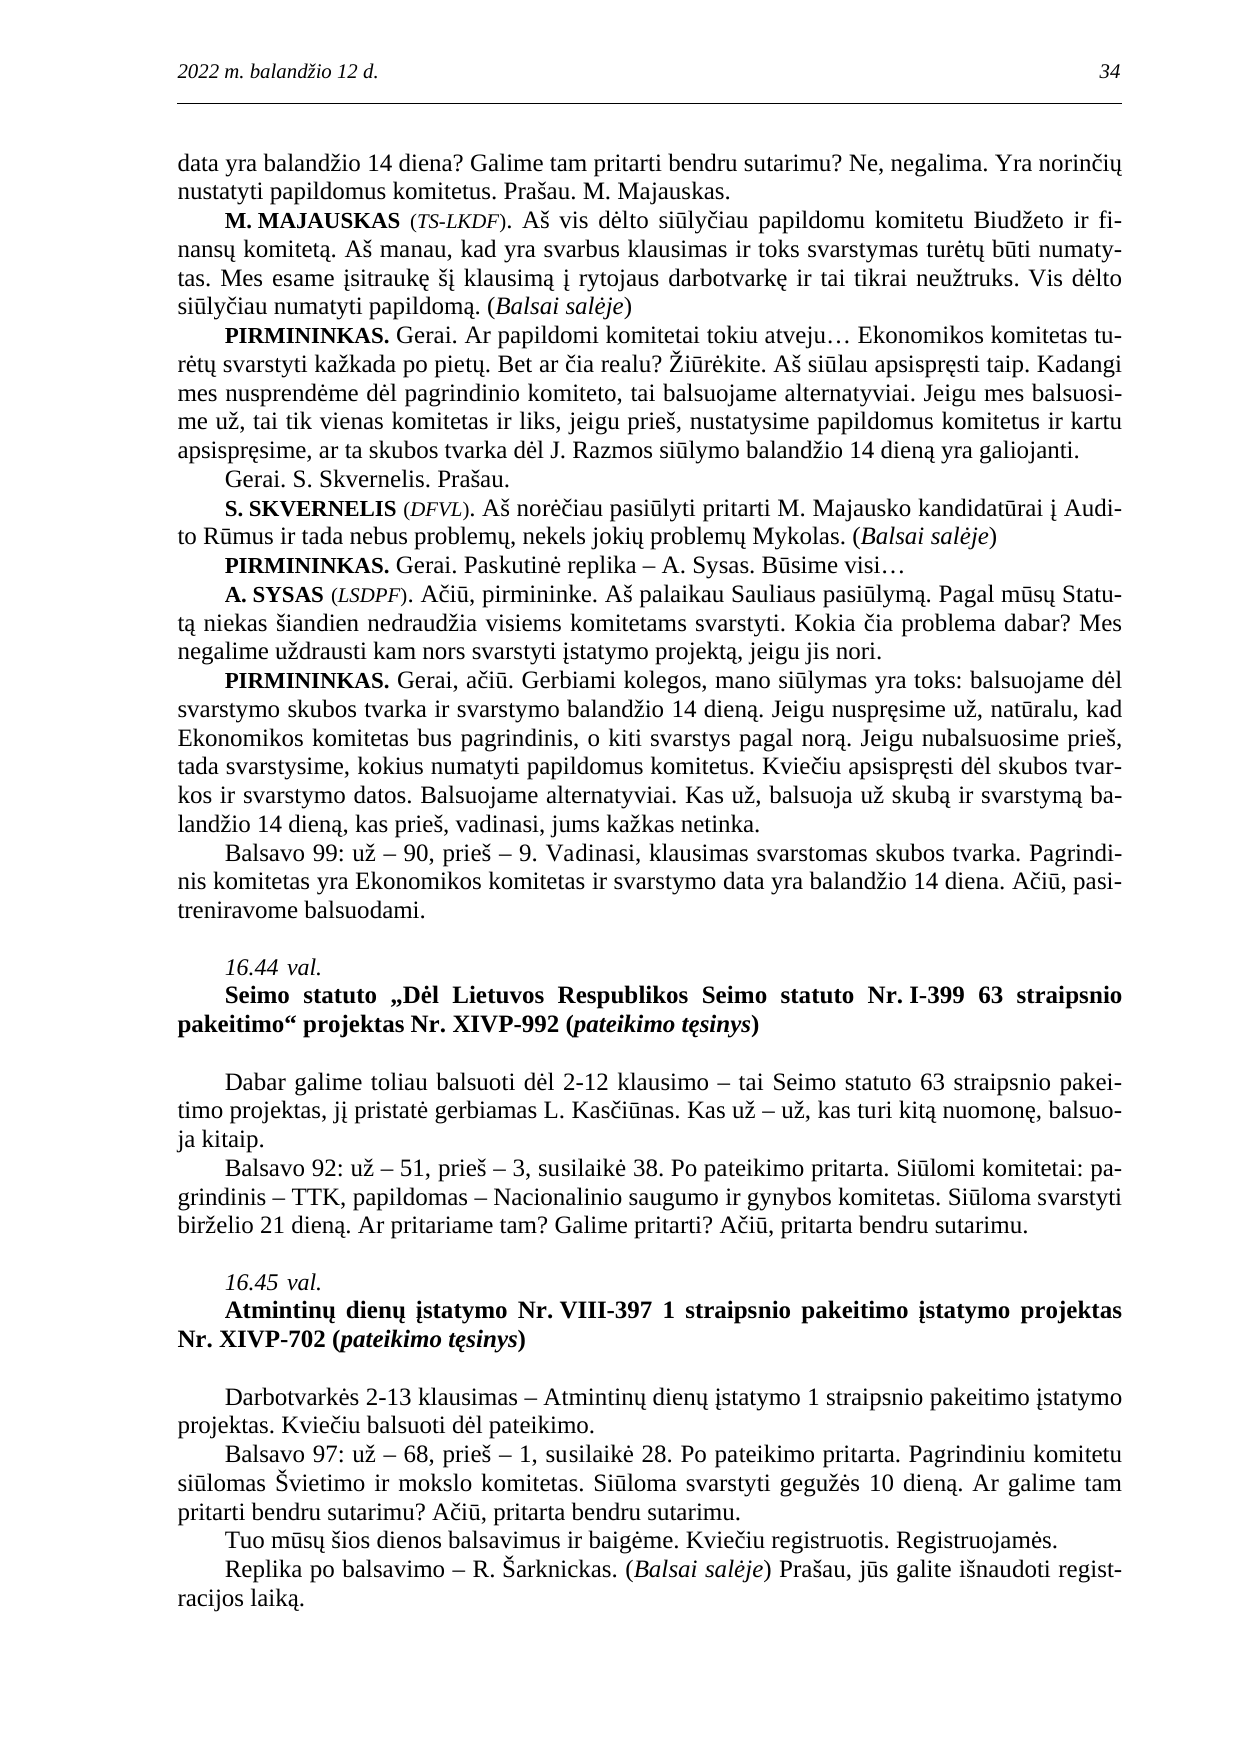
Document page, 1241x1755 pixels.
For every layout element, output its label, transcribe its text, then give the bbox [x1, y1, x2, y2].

text 16.45 val. [224, 1268, 1122, 1295]
text Re­pli­ka po bal­sa­vi­mo – R. Šar­knic­kas. (Bal­sai sa­lė­je) Pra­šau, jūs ga­li­te iš­nau­do­ti re­gist­ra­ci­jos lai­ką. [177, 1554, 1122, 1612]
text M. MAJAUSKAS (TS-LKDF). Aš vis dėl­to siū­ly­čiau pa­pil­do­mu ko­mi­te­tu Biu­dže­to ir fi­nan­sų ko­mi­te­tą. Aš ma­nau, kad yra svar­bus klau­si­mas ir toks svars­ty­mas tu­rė­tų bū­ti nu­ma­ty­tas. Mes esa­me įsi­trau­kę šį klau­si­mą į ry­to­jaus dar­bo­tvarkę ir tai tik­rai ne­už­truks. Vis dėl­to siū­ly­čiau nu­ma­ty­ti pa­pil­do­mą. (Bal­sai sa­lė­je) [177, 205, 1122, 320]
text PIRMININKAS. Ge­rai. Ar pa­pil­do­mi ko­mi­te­tai to­kiu at­ve­ju… Eko­no­mi­kos ko­mi­te­tas tu­rė­tų svars­ty­ti kaž­ka­da po pie­tų. Bet ar čia re­a­lu? Žiū­rė­ki­te. Aš siū­lau ap­si­spręs­ti taip. Ka­dan­gi mes nu­spren­dė­me dėl pa­grin­di­nio ko­mi­te­to, tai bal­suo­ja­me al­ter­na­ty­viai. Jei­gu mes bal­suo­si­me už, tai tik vie­nas ko­mi­te­tas ir liks, jei­gu prieš, nu­sta­ty­si­me pa­pil­do­mus ko­mi­te­tus ir kar­tu ap­si­sprę­si­me, ar ta sku­bos tvar­ka dėl J. Raz­mos siū­ly­mo ba­lan­džio 14 die­ną yra ga­lio­jan­ti. [177, 320, 1122, 464]
text Tuo mū­sų šios die­nos bal­sa­vi­mus ir bai­gė­me. Kvie­čiu re­gist­ruo­tis. Re­gist­ruo­ja­mės. [177, 1525, 1122, 1554]
text PIRMININKAS. Ge­rai. Pas­ku­ti­nė re­pli­ka – A. Sy­sas. Bū­si­me vi­si… [177, 550, 1122, 579]
text Ge­rai. S. Skver­ne­lis. Pra­šau. [177, 464, 1122, 493]
text Bal­sa­vo 99: už – 90, prieš – 9. Va­di­na­si, klau­si­mas svars­to­mas sku­bos tvar­ka. Pa­grin­di­nis ko­mi­te­tas yra Eko­no­mi­kos ko­mi­te­tas ir svars­ty­mo da­ta yra ba­lan­džio 14 die­na. Ačiū, pa­si­tre­ni­ra­vo­me bal­suo­da­mi. [177, 838, 1122, 924]
text S. SKVERNELIS (DFVL). Aš no­rė­čiau pa­siū­ly­ti pri­tar­ti M. Ma­jaus­ko kan­di­da­tū­rai į Au­di­to Rū­mus ir ta­da ne­bus pro­ble­mų, ne­kels jo­kių pro­ble­mų My­ko­las. (Bal­sai sa­lė­je) [177, 493, 1122, 550]
text A. SYSAS (LSDPF). Ačiū, pir­mi­nin­ke. Aš pa­lai­kau Sau­liaus pa­siū­ly­mą. Pa­gal mū­sų Sta­tu­tą nie­kas šian­dien ne­drau­džia vi­siems ko­mi­te­tams svars­ty­ti. Ko­kia čia pro­ble­ma da­bar? Mes ne­ga­li­me už­draus­ti kam nors svars­ty­ti įsta­ty­mo pro­jek­tą, jei­gu jis no­ri. [177, 579, 1122, 665]
text Darbotvarkės 2-13 klau­si­mas – At­min­ti­nų die­nų įsta­ty­mo 1 straips­nio pa­kei­ti­mo įsta­ty­mo pro­jek­tas. Kvie­čiu bal­suo­ti dėl pa­tei­ki­mo. [177, 1382, 1122, 1439]
text da­ta yra ba­lan­džio 14 die­na? Ga­li­me tam pri­tar­ti ben­dru su­ta­ri­mu? Ne, ne­ga­li­ma. Yra no­rin­čių nu­sta­ty­ti pa­pil­do­mus ko­mi­te­tus. Pra­šau. M. Ma­jaus­kas. [177, 148, 1122, 205]
text Bal­sa­vo 92: už – 51, prieš – 3, su­si­lai­kė 38. Po pa­tei­ki­mo pri­tar­ta. Siū­lo­mi ko­mi­te­tai: pa­grin­di­nis – TTK, pa­pil­do­mas – Na­cio­na­li­nio sau­gu­mo ir gy­ny­bos ko­mi­te­tas. Siū­lo­ma svars­ty­ti bir­že­lio 21 die­ną. Ar pri­ta­ria­me tam? Ga­li­me pri­tar­ti? Ačiū, pri­tar­ta ben­dru su­ta­ri­mu. [177, 1153, 1122, 1239]
text Da­bar ga­li­me to­liau bal­suo­ti dėl 2-12 klau­si­mo – tai Sei­mo sta­tu­to 63 straips­nio pa­kei­timo pro­jek­tas, jį pri­sta­tė ger­bia­mas L. Kas­čiū­nas. Kas už – už, kas tu­ri ki­tą nuo­mo­nę, bal­suo­ja ki­taip. [177, 1067, 1122, 1153]
text At­min­ti­nų die­nų įsta­ty­mo Nr. VIII-397 1 straips­nio pa­kei­ti­mo įsta­ty­mo pro­jek­tas Nr. XIVP-702 (pa­tei­ki­mo tę­si­nys) [177, 1295, 1122, 1353]
text 16.44 val. [224, 953, 1122, 980]
text Sei­mo sta­tu­to „Dėl Lie­tu­vos Res­pub­li­kos Sei­mo sta­tu­to Nr. I-399 63 straips­nio pakei­ti­mo“ pro­jek­tas Nr. XIVP-992 (pa­tei­ki­mo tę­si­nys) [177, 980, 1122, 1038]
text PIRMININKAS. Ge­rai, ačiū. Ger­bia­mi ko­le­gos, ma­no siū­ly­mas yra toks: bal­suo­ja­me dėl svars­ty­mo sku­bos tvar­ka ir svars­ty­mo ba­lan­džio 14 die­ną. Jei­gu nu­sprę­si­me už, na­tū­ra­lu, kad Eko­no­mi­kos ko­mi­te­tas bus pa­grin­di­nis, o ki­ti svars­tys pa­gal no­rą. Jei­gu nu­bal­suo­si­me prieš, ta­da svars­ty­si­me, ko­kius nu­ma­ty­ti pa­pil­do­mus ko­mi­te­tus. Kvie­čiu ap­si­spręs­ti dėl sku­bos tvar­kos ir svars­ty­mo da­tos. Bal­suo­ja­me al­ter­na­ty­viai. Kas už, bal­suo­ja už sku­bą ir svars­ty­mą ba­lan­džio 14 die­ną, kas prieš, va­di­na­si, jums kaž­kas ne­tin­ka. [177, 665, 1122, 838]
text Bal­sa­vo 97: už – 68, prieš – 1, su­si­lai­kė 28. Po pa­tei­ki­mo pri­tar­ta. Pa­grin­di­niu ko­mi­te­tu siū­lo­mas Švie­ti­mo ir moks­lo ko­mi­te­tas. Siū­lo­ma svars­ty­ti ge­gu­žės 10 die­ną. Ar ga­li­me tam pri­tar­ti ben­dru su­ta­ri­mu? Ačiū, pri­tar­ta ben­dru su­ta­ri­mu. [177, 1439, 1122, 1525]
